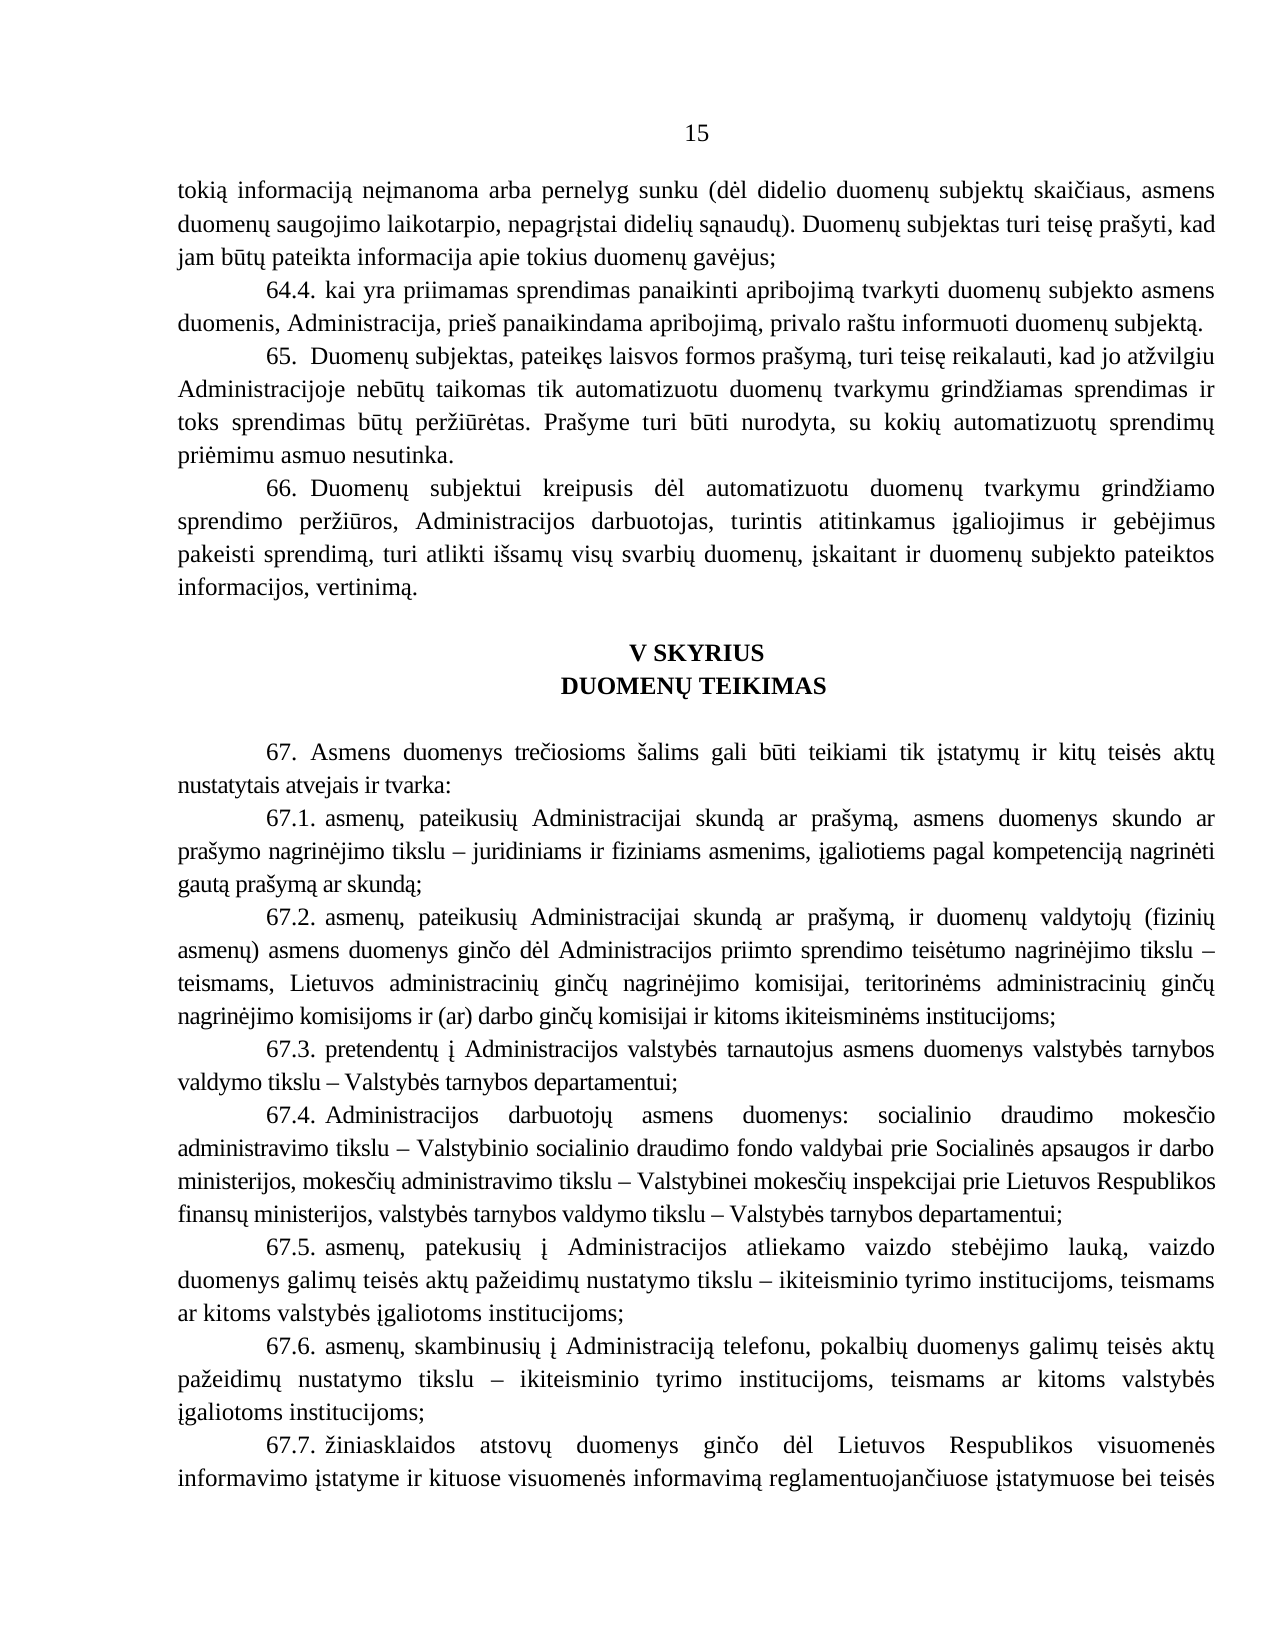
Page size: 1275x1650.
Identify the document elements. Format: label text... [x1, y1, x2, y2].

text 67.3. pretendentų į Administracijos valstybės tarnautojus asmens duomenys valstybės tarnybos valdymo tikslu – Valstybės tarnybos departamentui; [177, 1034, 1216, 1096]
text V SKYRIUS [177, 638, 1216, 667]
text DUOMENŲ TEIKIMAS [177, 671, 1216, 700]
text 67.4. Administracijos darbuotojų asmens duomenys: socialinio draudimo mokesčio administravimo tikslu – Valstybinio socialinio draudimo fondo valdybai prie Socialinės apsaugos ir darbo ministerijos, mokesčių administravimo tikslu – Valstybinei mokesčių inspekcijai prie Lietuvos Respublikos finansų ministerijos, valstybės tarnybos valdymo tikslu – Valstybės tarnybos departamentui; [177, 1100, 1216, 1228]
text 67.2. asmenų, pateikusių Administracijai skundą ar prašymą, ir duomenų valdytojų (fizinių asmenų) asmens duomenys ginčo dėl Administracijos priimto sprendimo teisėtumo nagrinėjimo tikslu – teismams, Lietuvos administracinių ginčų nagrinėjimo komisijai, teritorinėms administracinių ginčų nagrinėjimo komisijoms ir (ar) darbo ginčų komisijai ir kitoms ikiteisminėms institucijoms; [177, 902, 1216, 1030]
text tokią informaciją neįmanoma arba pernelyg sunku (dėl didelio duomenų subjektų skaičiaus, asmens duomenų saugojimo laikotarpio, nepagrįstai didelių sąnaudų). Duomenų subjektas turi teisę prašyti, kad jam būtų pateikta informacija apie tokius duomenų gavėjus; [177, 176, 1216, 270]
text 64.4. kai yra priimamas sprendimas panaikinti apribojimą tvarkyti duomenų subjekto asmens duomenis, Administracija, prieš panaikindama apribojimą, privalo raštu informuoti duomenų subjektą. [177, 275, 1216, 336]
text 67.5. asmenų, patekusių į Administracijos atliekamo vaizdo stebėjimo lauką, vaizdo duomenys galimų teisės aktų pažeidimų nustatymo tikslu – ikiteisminio tyrimo institucijoms, teismams ar kitoms valstybės įgaliotoms institucijoms; [177, 1232, 1216, 1327]
text 67.1. asmenų, pateikusių Administracijai skundą ar prašymą, asmens duomenys skundo ar prašymo nagrinėjimo tikslu – juridiniams ir fiziniams asmenims, įgaliotiems pagal kompetenciją nagrinėti gautą prašymą ar skundą; [177, 803, 1216, 898]
text 67.7. žiniasklaidos atstovų duomenys ginčo dėl Lietuvos Respublikos visuomenės informavimo įstatyme ir kituose visuomenės informavimą reglamentuojančiuose įstatymuose bei teisės [177, 1430, 1216, 1492]
text 66. Duomenų subjektui kreipusis dėl automatizuotu duomenų tvarkymu grindžiamo sprendimo peržiūros, Administracijos darbuotojas, turintis atitinkamus įgaliojimus ir gebėjimus pakeisti sprendimą, turi atlikti išsamų visų svarbių duomenų, įskaitant ir duomenų subjekto pateiktos informacijos, vertinimą. [177, 473, 1216, 601]
text 67. Asmens duomenys trečiosioms šalims gali būti teikiami tik įstatymų ir kitų teisės aktų nustatytais atvejais ir tvarka: [177, 737, 1216, 799]
text 67.6. asmenų, skambinusių į Administraciją telefonu, pokalbių duomenys galimų teisės aktų pažeidimų nustatymo tikslu – ikiteisminio tyrimo institucijoms, teismams ar kitoms valstybės įgaliotoms institucijoms; [177, 1331, 1216, 1426]
text 65. Duomenų subjektas, pateikęs laisvos formos prašymą, turi teisę reikalauti, kad jo atžvilgiu Administracijoje nebūtų taikomas tik automatizuotu duomenų tvarkymu grindžiamas sprendimas ir toks sprendimas būtų peržiūrėtas. Prašyme turi būti nurodyta, su kokių automatizuotų sprendimų priėmimu asmuo nesutinka. [177, 341, 1216, 468]
